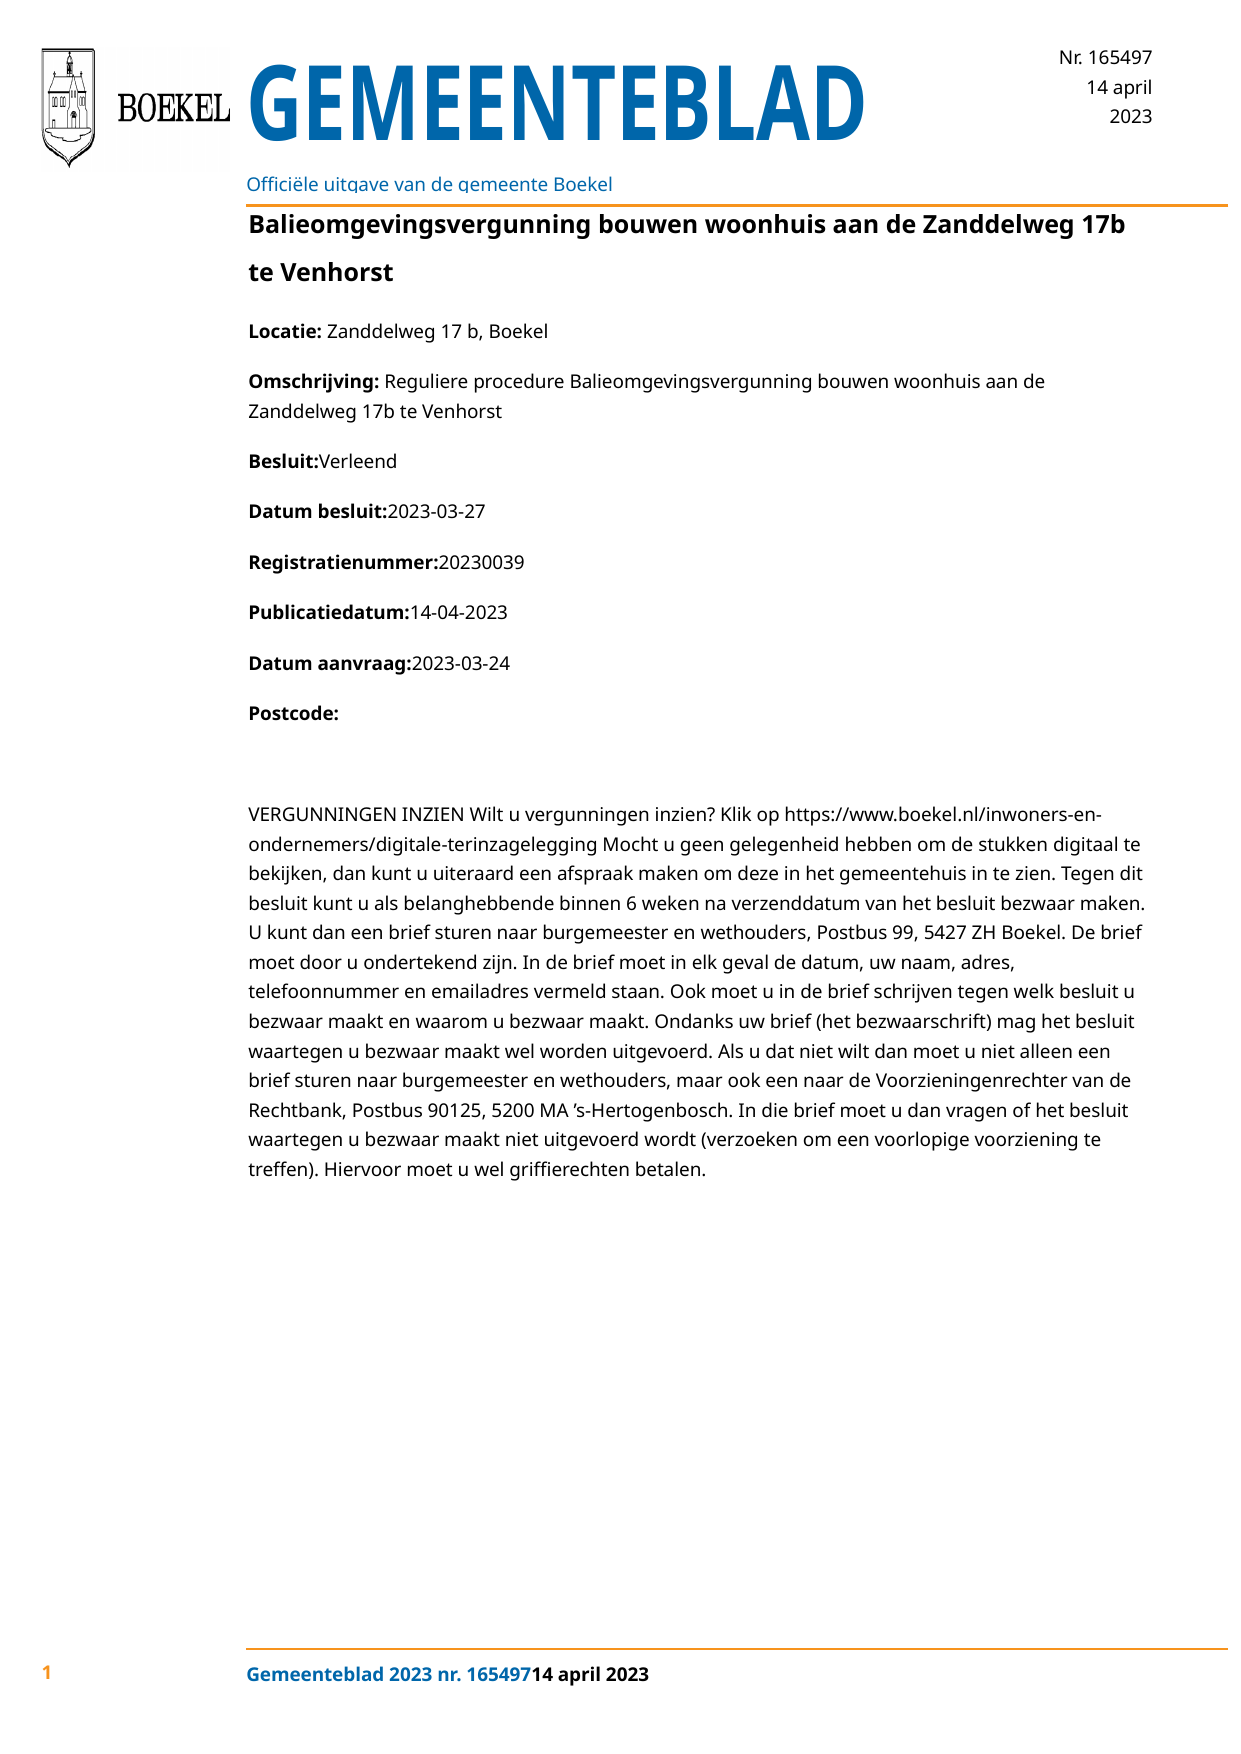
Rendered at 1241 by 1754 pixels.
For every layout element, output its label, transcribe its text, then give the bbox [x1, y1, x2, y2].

text VERGUNNINGEN INZIEN Wilt u vergunningen inzien? Klik op https://www.boekel.nl/inwoners-en-ondernemers/digitale-terinzagelegging Mocht u geen gelegenheid hebben om de stukken digitaal te bekijken, dan kunt u uiteraard een afspraak maken om deze in het gemeentehuis in te zien. Tegen dit besluit kunt u als belanghebbende binnen 6 weken na verzenddatum van het besluit bezwaar maken. U kunt dan een brief sturen naar burgemeester en wethouders, Postbus 99, 5427 ZH Boekel. De brief moet door u ondertekend zijn. In de brief moet in elk geval de datum, uw naam, adres, telefoonnummer en emailadres vermeld staan. Ook moet u in de brief schrijven tegen welk besluit u bezwaar maakt en waarom u bezwaar maakt. Ondanks uw brief (het bezwaarschrift) mag het besluit waartegen u bezwaar maakt wel worden uitgevoerd. Als u dat niet wilt dan moet u niet alleen een brief sturen naar burgemeester en wethouders, maar ook een naar de Voorzieningenrechter van de Rechtbank, Postbus 90125, 5200 MA ’s-Hertogenbosch. In die brief moet u dan vragen of het besluit waartegen u bezwaar maakt niet uitgevoerd wordt (verzoeken om een voorlopige voorziening te treffen). Hiervoor moet u wel griffierechten betalen. [248, 801, 1152, 1182]
text Registratienummer:20230039 [248, 549, 1152, 575]
text Locatie: Zanddelweg 17 b, Boekel [248, 318, 1152, 344]
text Balieomgevingsvergunning bouwen woonhuis aan de Zanddelweg 17b te Venhorst [248, 207, 1152, 288]
picture [41, 47, 231, 172]
text Datum aanvraag:2023-03-24 [248, 650, 1152, 676]
text Postcode: [248, 700, 1152, 726]
text Omschrijving: Reguliere procedure Balieomgevingsvergunning bouwen woonhuis aan de Zanddelweg 17b te Venhorst [248, 368, 1152, 424]
text Besluit:Verleend [248, 448, 1152, 474]
text Datum besluit:2023-03-27 [248, 499, 1152, 524]
text Publicatiedatum:14-04-2023 [248, 599, 1152, 625]
